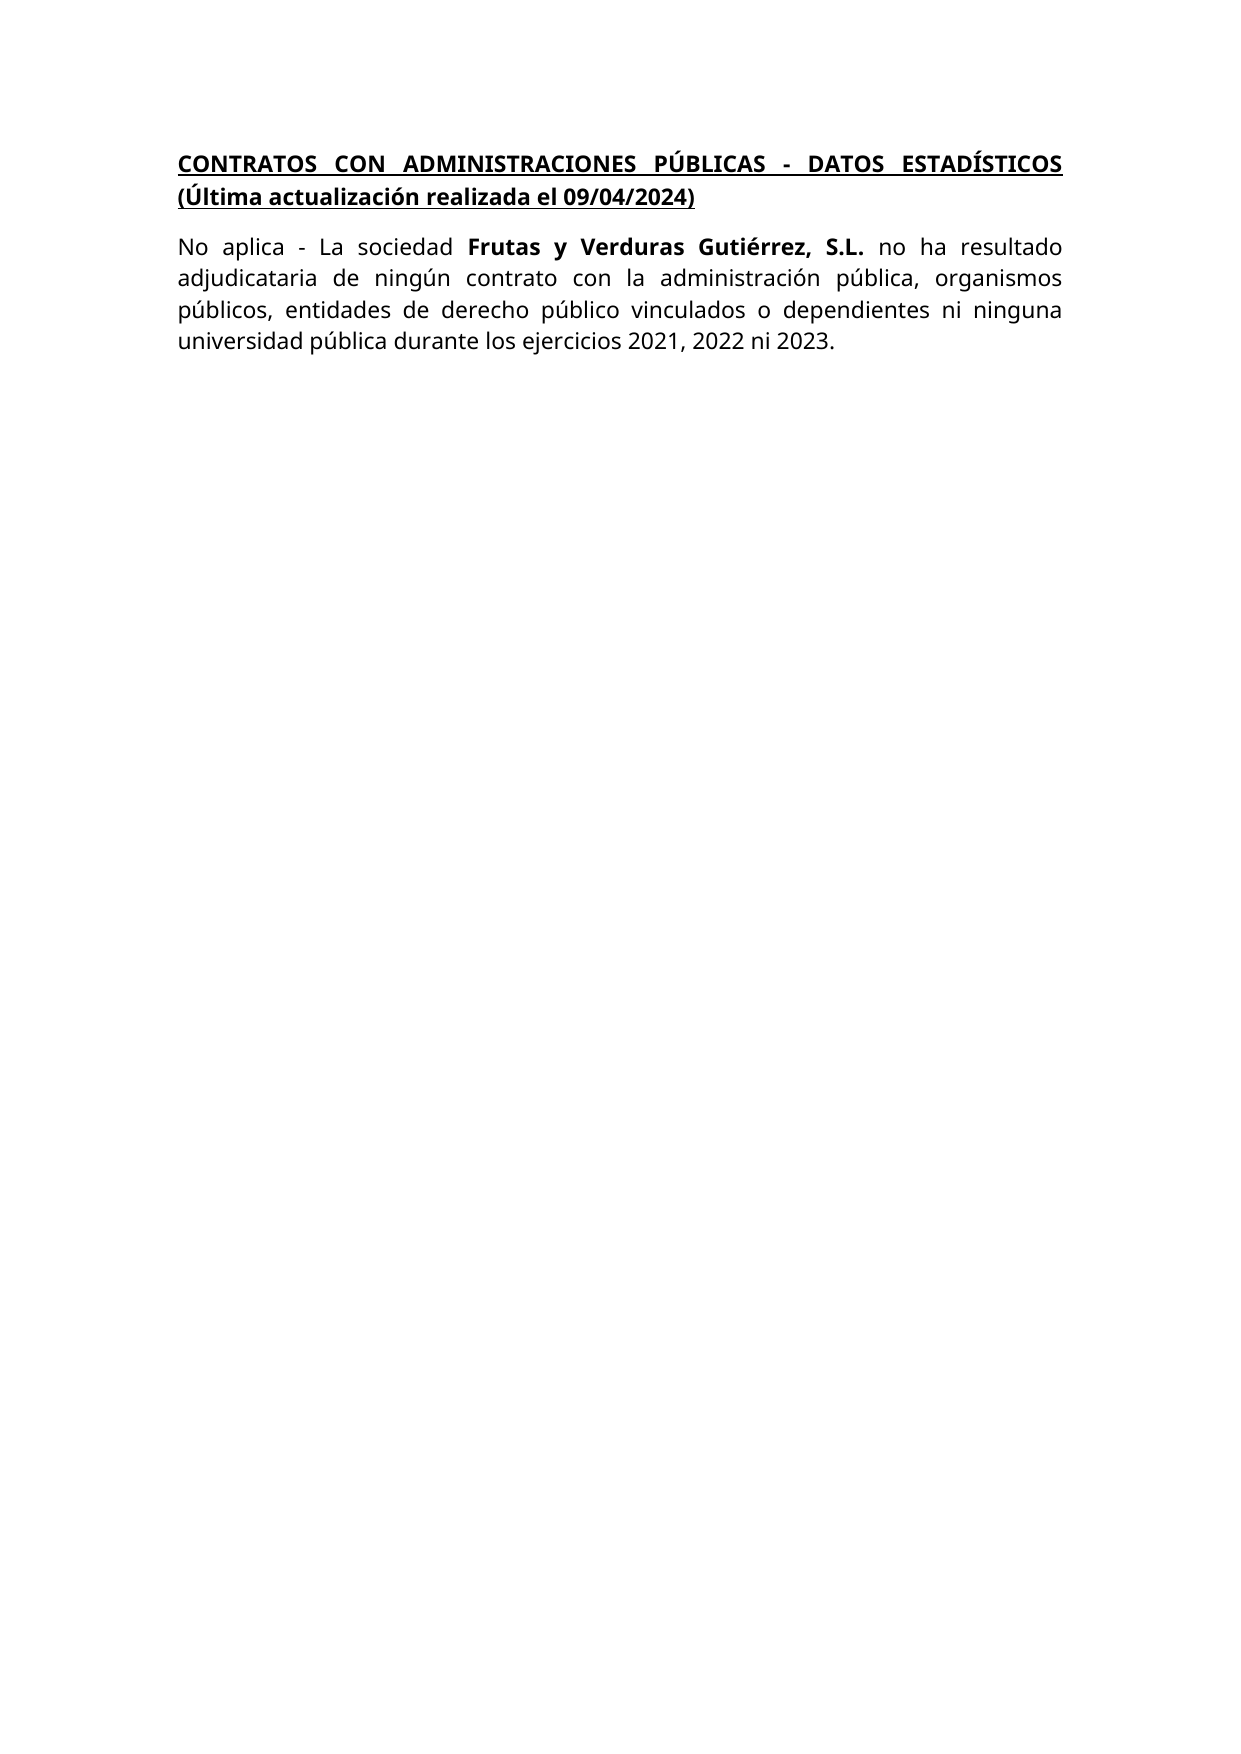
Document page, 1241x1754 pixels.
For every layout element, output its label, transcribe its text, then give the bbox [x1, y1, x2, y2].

text (Última actualización realizada el 09/04/2024) [177, 175, 1063, 212]
text CONTRATOS CON ADMINISTRACIONES PÚBLICAS - DATOS ESTADÍSTICOS [177, 148, 1063, 174]
text No aplica - La sociedad Frutas y Verduras Gutiérrez, S.L. no ha resultado adjudicataria de ningún contrato con la administración pública, organismos públicos, entidades de derecho público vinculados o dependientes ni ninguna universidad pública durante los ejercicios 2021, 2022 ni 2023. [177, 231, 1063, 356]
